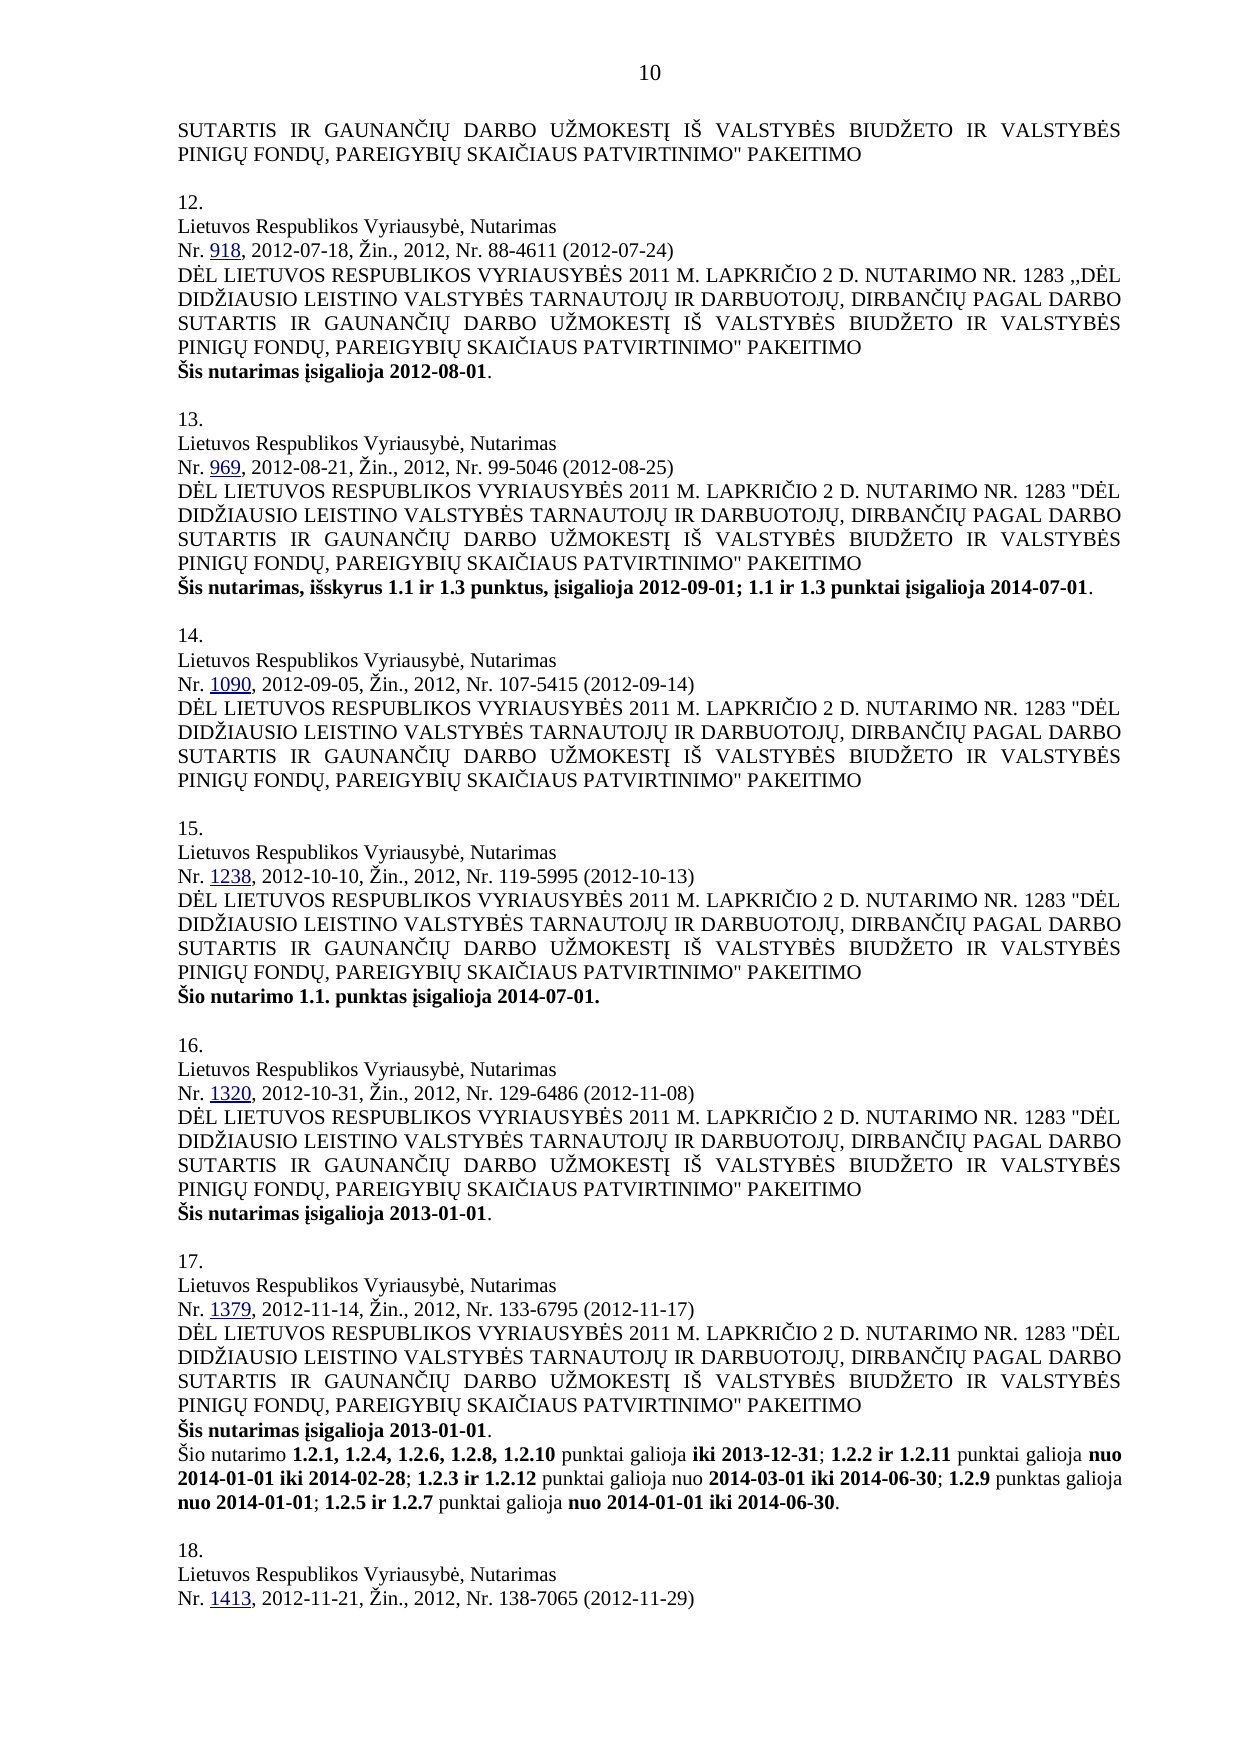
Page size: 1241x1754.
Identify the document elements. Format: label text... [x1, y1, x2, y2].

text 16. [177, 1032, 1122, 1057]
text SUTARTIS IR GAUNANČIŲ DARBO UŽMOKESTĮ IŠ VALSTYBĖS BIUDŽETO IR VALSTYBĖS PINIGŲ FONDŲ, PAREIGYBIŲ SKAIČIAUS PATVIRTINIMO" PAKEITIMO [177, 118, 1122, 166]
text DĖL LIETUVOS RESPUBLIKOS VYRIAUSYBĖS 2011 M. LAPKRIČIO 2 D. NUTARIMO NR. 1283 "DĖL DIDŽIAUSIO LEISTINO VALSTYBĖS TARNAUTOJŲ IR DARBUOTOJŲ, DIRBANČIŲ PAGAL DARBO SUTARTIS IR GAUNANČIŲ DARBO UŽMOKESTĮ IŠ VALSTYBĖS BIUDŽETO IR VALSTYBĖS PINIGŲ FONDŲ, PAREIGYBIŲ SKAIČIAUS PATVIRTINIMO" PAKEITIMO [177, 888, 1122, 984]
text Lietuvos Respublikos Vyriausybė, Nutarimas [177, 431, 1122, 455]
text 14. [177, 623, 1122, 647]
text Nr. 1090, 2012-09-05, Žin., 2012, Nr. 107-5415 (2012-09-14) [177, 672, 1122, 696]
text DĖL LIETUVOS RESPUBLIKOS VYRIAUSYBĖS 2011 M. LAPKRIČIO 2 D. NUTARIMO NR. 1283 ,,DĖL DIDŽIAUSIO LEISTINO VALSTYBĖS TARNAUTOJŲ IR DARBUOTOJŲ, DIRBANČIŲ PAGAL DARBO SUTARTIS IR GAUNANČIŲ DARBO UŽMOKESTĮ IŠ VALSTYBĖS BIUDŽETO IR VALSTYBĖS PINIGŲ FONDŲ, PAREIGYBIŲ SKAIČIAUS PATVIRTINIMO" PAKEITIMO [177, 262, 1122, 359]
text 12. [177, 190, 1122, 214]
text Nr. 1238, 2012-10-10, Žin., 2012, Nr. 119-5995 (2012-10-13) [177, 864, 1122, 888]
text 18. [177, 1538, 1122, 1562]
text Šis nutarimas, išskyrus 1.1 ir 1.3 punktus, įsigalioja 2012-09-01; 1.1 ir 1.3 punktai įsigalioja 2014-07-01. [177, 575, 1122, 599]
text Šio nutarimo 1.2.1, 1.2.4, 1.2.6, 1.2.8, 1.2.10 punktai galioja iki 2013-12-31; 1.2.2 ir 1.2.11 punktai galioja nuo 2014-01-01 iki 2014-02-28; 1.2.3 ir 1.2.12 punktai galioja nuo 2014-03-01 iki 2014-06-30; 1.2.9 punktas galioja nuo 2014-01-01; 1.2.5 ir 1.2.7 punktai galioja nuo 2014-01-01 iki 2014-06-30. [177, 1442, 1122, 1514]
text Nr. 1379, 2012-11-14, Žin., 2012, Nr. 133-6795 (2012-11-17) [177, 1297, 1122, 1321]
text Lietuvos Respublikos Vyriausybė, Nutarimas [177, 1057, 1122, 1081]
text Šio nutarimo 1.1. punktas įsigalioja 2014-07-01. [177, 984, 1122, 1008]
text DĖL LIETUVOS RESPUBLIKOS VYRIAUSYBĖS 2011 M. LAPKRIČIO 2 D. NUTARIMO NR. 1283 "DĖL DIDŽIAUSIO LEISTINO VALSTYBĖS TARNAUTOJŲ IR DARBUOTOJŲ, DIRBANČIŲ PAGAL DARBO SUTARTIS IR GAUNANČIŲ DARBO UŽMOKESTĮ IŠ VALSTYBĖS BIUDŽETO IR VALSTYBĖS PINIGŲ FONDŲ, PAREIGYBIŲ SKAIČIAUS PATVIRTINIMO" PAKEITIMO [177, 479, 1122, 575]
text Lietuvos Respublikos Vyriausybė, Nutarimas [177, 840, 1122, 864]
text Šis nutarimas įsigalioja 2013-01-01. [177, 1201, 1122, 1225]
text Lietuvos Respublikos Vyriausybė, Nutarimas [177, 214, 1122, 238]
text Lietuvos Respublikos Vyriausybė, Nutarimas [177, 1273, 1122, 1297]
text Lietuvos Respublikos Vyriausybė, Nutarimas [177, 647, 1122, 672]
text 17. [177, 1249, 1122, 1273]
text DĖL LIETUVOS RESPUBLIKOS VYRIAUSYBĖS 2011 M. LAPKRIČIO 2 D. NUTARIMO NR. 1283 "DĖL DIDŽIAUSIO LEISTINO VALSTYBĖS TARNAUTOJŲ IR DARBUOTOJŲ, DIRBANČIŲ PAGAL DARBO SUTARTIS IR GAUNANČIŲ DARBO UŽMOKESTĮ IŠ VALSTYBĖS BIUDŽETO IR VALSTYBĖS PINIGŲ FONDŲ, PAREIGYBIŲ SKAIČIAUS PATVIRTINIMO" PAKEITIMO [177, 696, 1122, 792]
text Nr. 969, 2012-08-21, Žin., 2012, Nr. 99-5046 (2012-08-25) [177, 455, 1122, 479]
text 13. [177, 407, 1122, 431]
text Nr. 918, 2012-07-18, Žin., 2012, Nr. 88-4611 (2012-07-24) [177, 238, 1122, 262]
text Šis nutarimas įsigalioja 2013-01-01. [177, 1417, 1122, 1442]
text 15. [177, 816, 1122, 840]
text Nr. 1413, 2012-11-21, Žin., 2012, Nr. 138-7065 (2012-11-29) [177, 1586, 1122, 1610]
text DĖL LIETUVOS RESPUBLIKOS VYRIAUSYBĖS 2011 M. LAPKRIČIO 2 D. NUTARIMO NR. 1283 "DĖL DIDŽIAUSIO LEISTINO VALSTYBĖS TARNAUTOJŲ IR DARBUOTOJŲ, DIRBANČIŲ PAGAL DARBO SUTARTIS IR GAUNANČIŲ DARBO UŽMOKESTĮ IŠ VALSTYBĖS BIUDŽETO IR VALSTYBĖS PINIGŲ FONDŲ, PAREIGYBIŲ SKAIČIAUS PATVIRTINIMO" PAKEITIMO [177, 1105, 1122, 1201]
text Šis nutarimas įsigalioja 2012-08-01. [177, 359, 1122, 383]
text DĖL LIETUVOS RESPUBLIKOS VYRIAUSYBĖS 2011 M. LAPKRIČIO 2 D. NUTARIMO NR. 1283 "DĖL DIDŽIAUSIO LEISTINO VALSTYBĖS TARNAUTOJŲ IR DARBUOTOJŲ, DIRBANČIŲ PAGAL DARBO SUTARTIS IR GAUNANČIŲ DARBO UŽMOKESTĮ IŠ VALSTYBĖS BIUDŽETO IR VALSTYBĖS PINIGŲ FONDŲ, PAREIGYBIŲ SKAIČIAUS PATVIRTINIMO" PAKEITIMO [177, 1321, 1122, 1417]
text Nr. 1320, 2012-10-31, Žin., 2012, Nr. 129-6486 (2012-11-08) [177, 1081, 1122, 1105]
text Lietuvos Respublikos Vyriausybė, Nutarimas [177, 1562, 1122, 1586]
